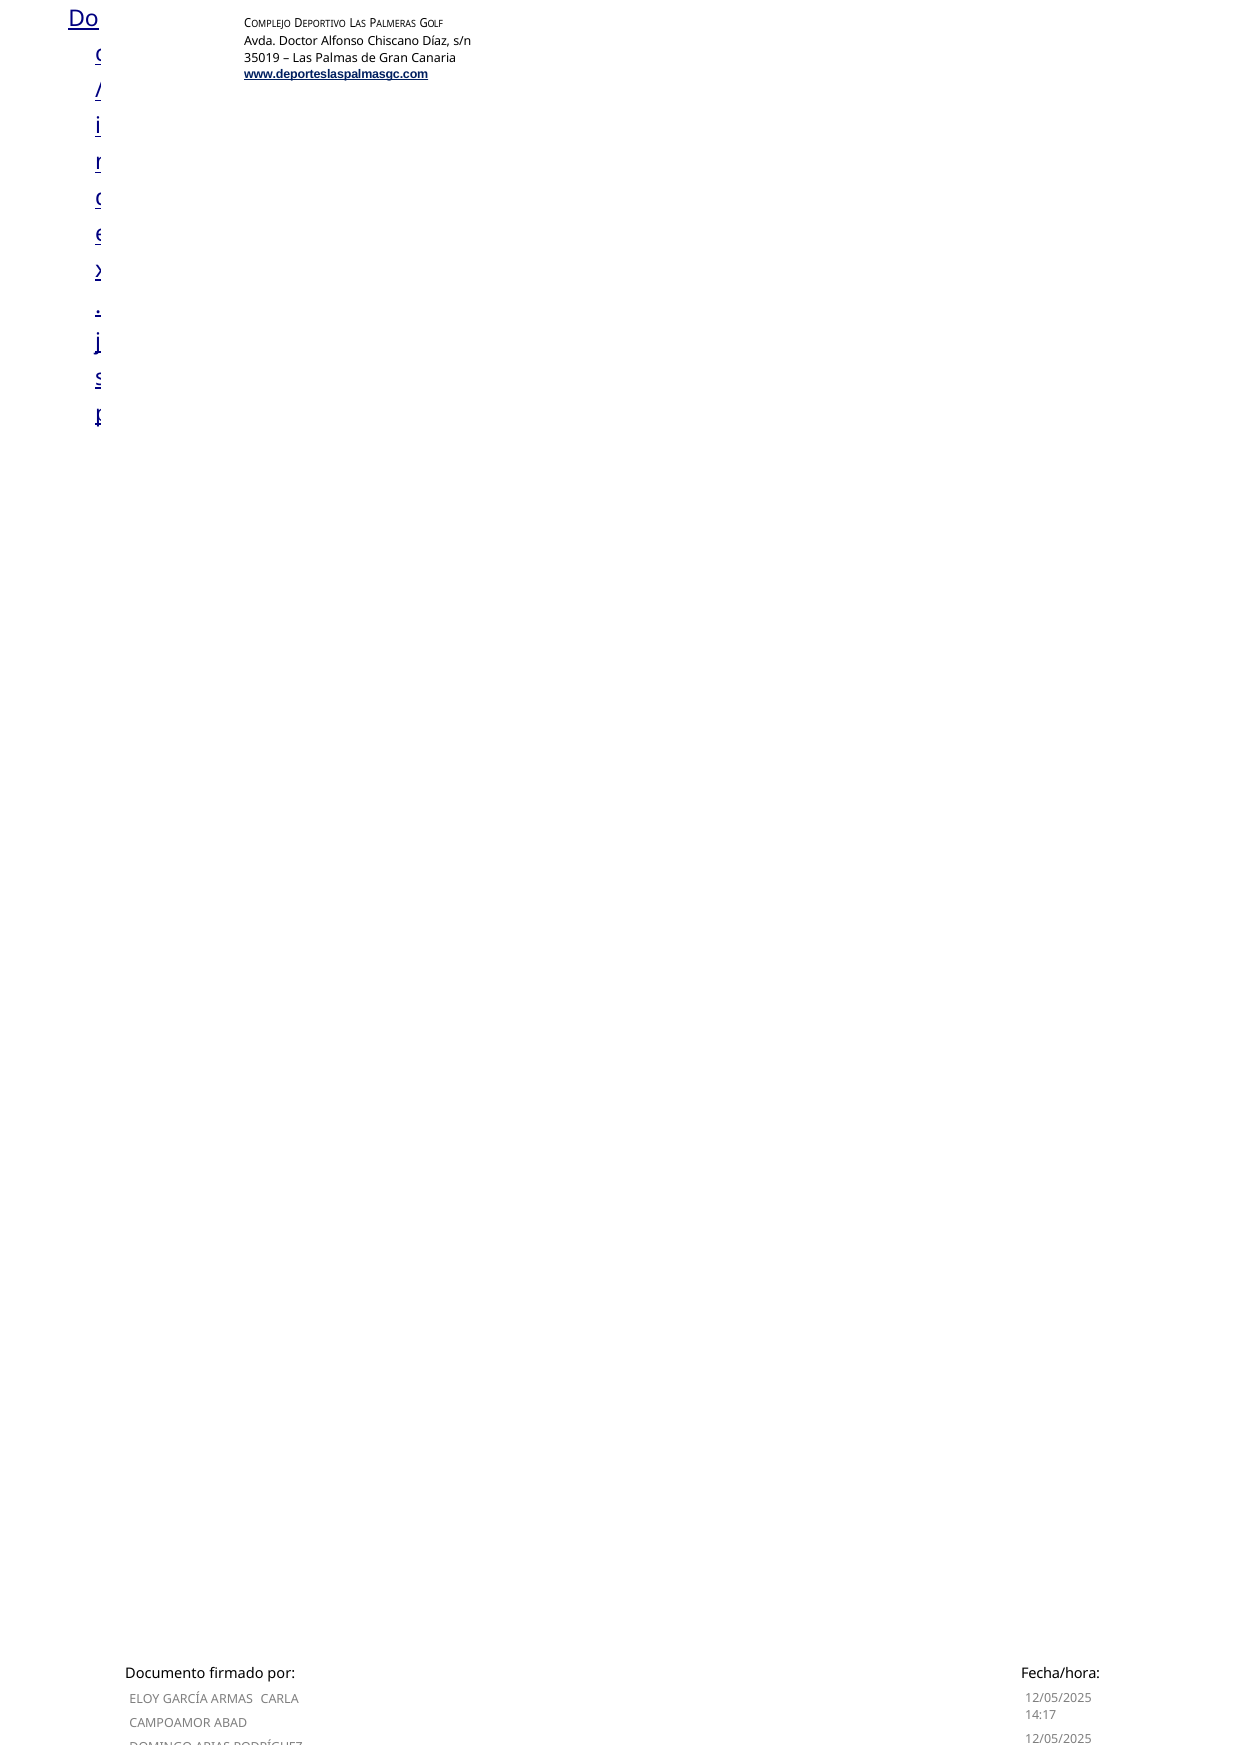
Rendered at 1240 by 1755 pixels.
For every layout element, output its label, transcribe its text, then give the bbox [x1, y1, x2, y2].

text Avda. Doctor Alfonso Chiscano Díaz, s/n 35019 – Las Palmas de Gran Canaria www.deporteslaspalmasgc.com [244, 32, 478, 81]
text COPIA AUTÉNTICA que puede ser comprobada mediante el Código Seguro de Verificación en http://sedeelectronica.laspalmasgc.es/valDoc/index.jsp [68, 1, 101, 446]
text Complejo Deportivo Las Palmeras Golf [244, 14, 1195, 32]
